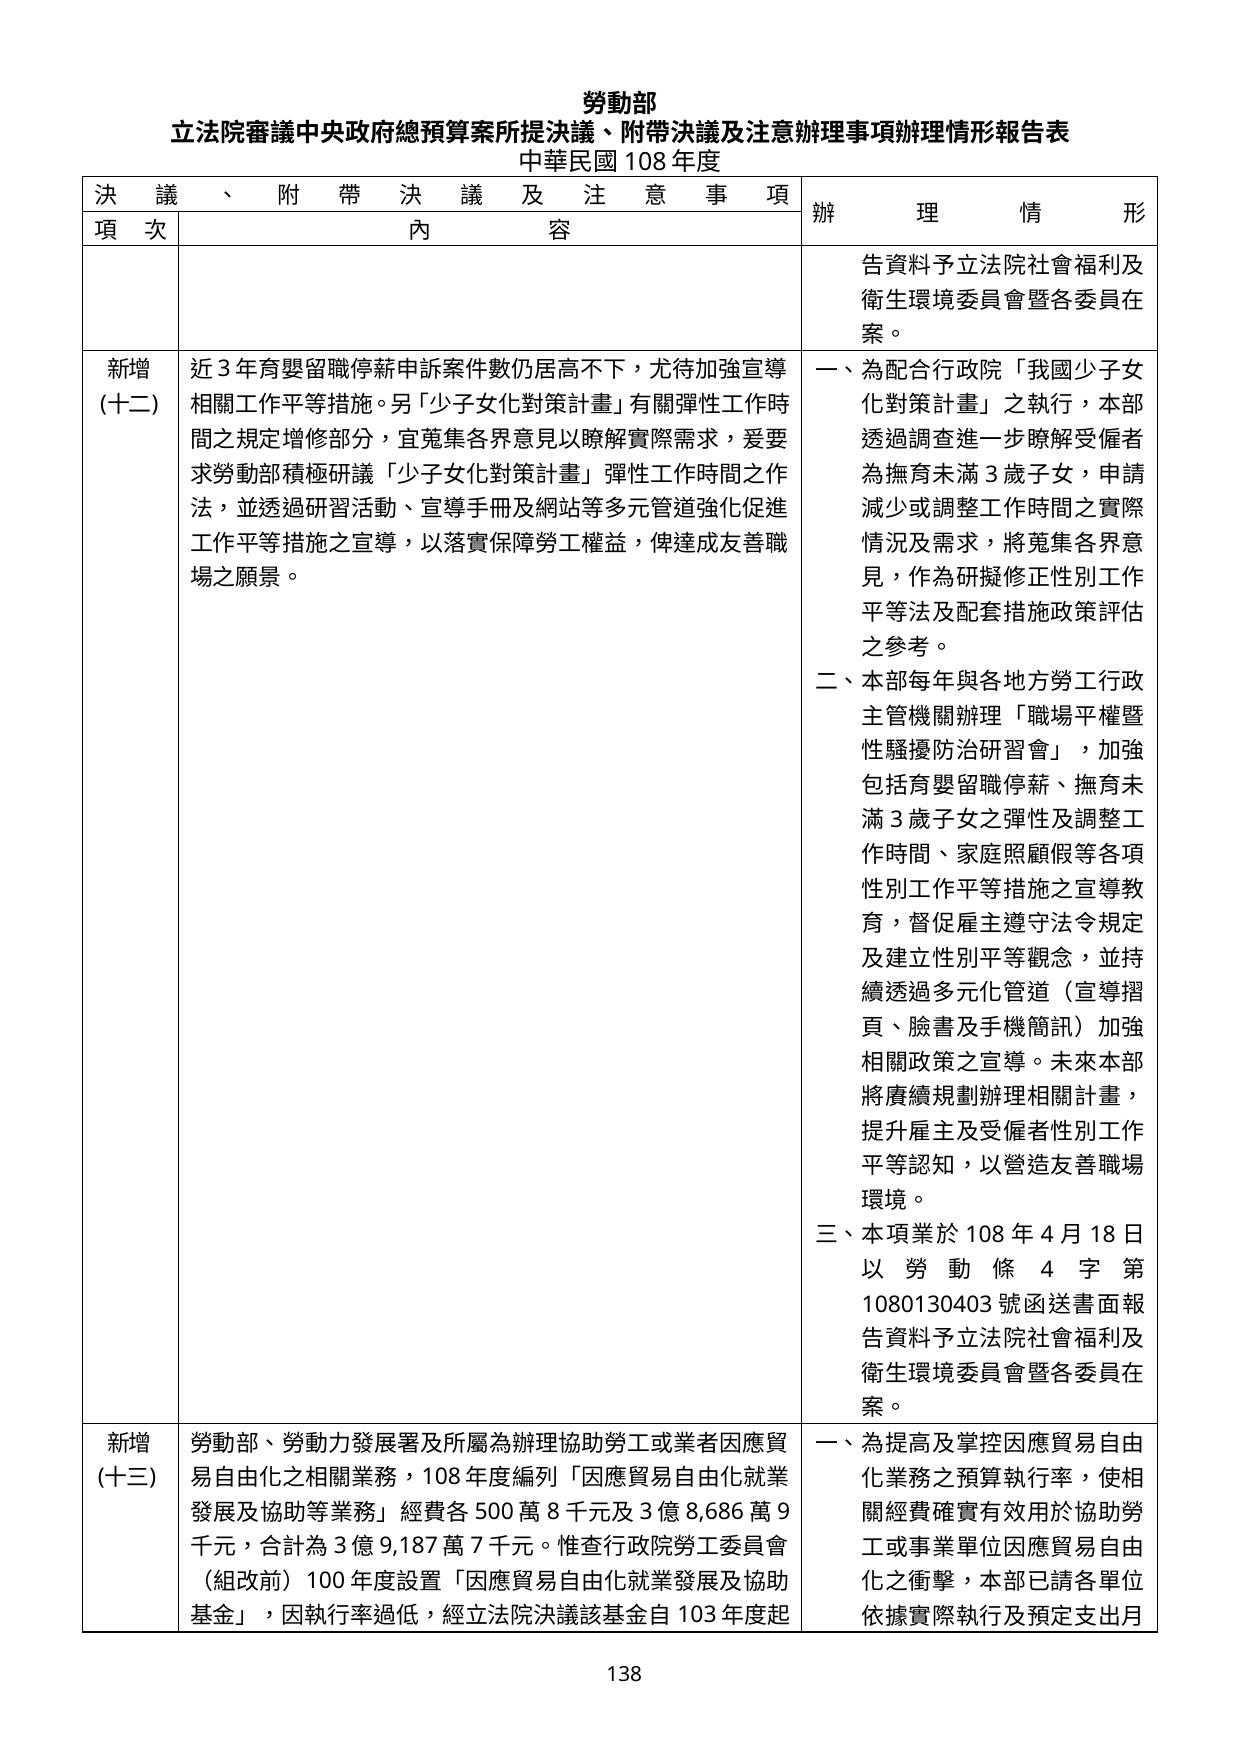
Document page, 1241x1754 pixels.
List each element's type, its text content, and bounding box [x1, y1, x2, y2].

table_cell 告資料予立法院社會福利及衛生環境委員會暨各委員在案。 [802, 246, 1157, 350]
table_cell 內 容 [179, 212, 801, 245]
table_cell [179, 246, 801, 350]
table_cell 為提高及掌控因應貿易自由化業務之預算執行率，使相關經費確實有效用於協助勞工或事業單位因應貿易自由化之衝擊，本部已請各單位依據實際執行及預定支出月 [802, 1424, 1157, 1631]
table_cell 為配合行政院「我國少子女化對策計畫」之執行，本部透過調查進一步瞭解受僱者為撫育未滿3歲子女，申請減少或調整工作時間之實際情況及需求，將蒐集各界意見，作為研擬修正性別工作平等法及配套措施政策評估之參考。 本部每年與各地方勞工行政主管機關辦理「職場平權暨性騷擾防治研習會」，加強包括育嬰留職停薪、撫育未滿3歲子女之彈性及調整工作時間、家庭照顧假等各項性別工作平等措施之宣導教育，督促雇主遵守法令規定及建立性別平等觀念，並持續透過多元化管道（宣導摺頁、臉書及手機簡訊）加強相關政策之宣導。未來本部將賡續規劃辦理相關計畫，提升雇主及受僱者性別工作平等認知，以營造友善職場環境。 本項業於108年4月18日以勞動條4字第1080130403號函送書面報告資料予立法院社會福利及衛生環境委員會暨各委員在案。 [802, 351, 1157, 1423]
table_cell 近3年育嬰留職停薪申訴案件數仍居高不下，尤待加強宣導相關工作平等措施。另「少子女化對策計畫」有關彈性工作時間之規定增修部分，宜蒐集各界意見以瞭解實際需求，爰要求勞動部積極研議「少子女化對策計畫」彈性工作時間之作法，並透過研習活動、宣導手冊及網站等多元管道強化促進工作平等措施之宣導，以落實保障勞工權益，俾達成友善職場之願景。 [179, 351, 801, 1423]
table_cell 新增 (十三) [83, 1424, 178, 1631]
table_cell 新增 (十二) [83, 351, 178, 1423]
table_header 辦理情形 [802, 177, 1157, 245]
table_header 決議、附帶決議及注意事項 [83, 177, 801, 211]
table_cell 項次 [83, 212, 178, 245]
table_cell 勞動部、勞動力發展署及所屬為辦理協助勞工或業者因應貿易自由化之相關業務，108年度編列「因應貿易自由化就業發展及協助等業務」經費各500萬8千元及3億8,686萬9千元，合計為3億9,187萬7千元。惟查行政院勞工委員會（組改前）100年度設置「因應貿易自由化就業發展及協助基金」，因執行率過低，經立法院決議該基金自103年度起 [179, 1424, 801, 1631]
table_cell [83, 246, 178, 350]
